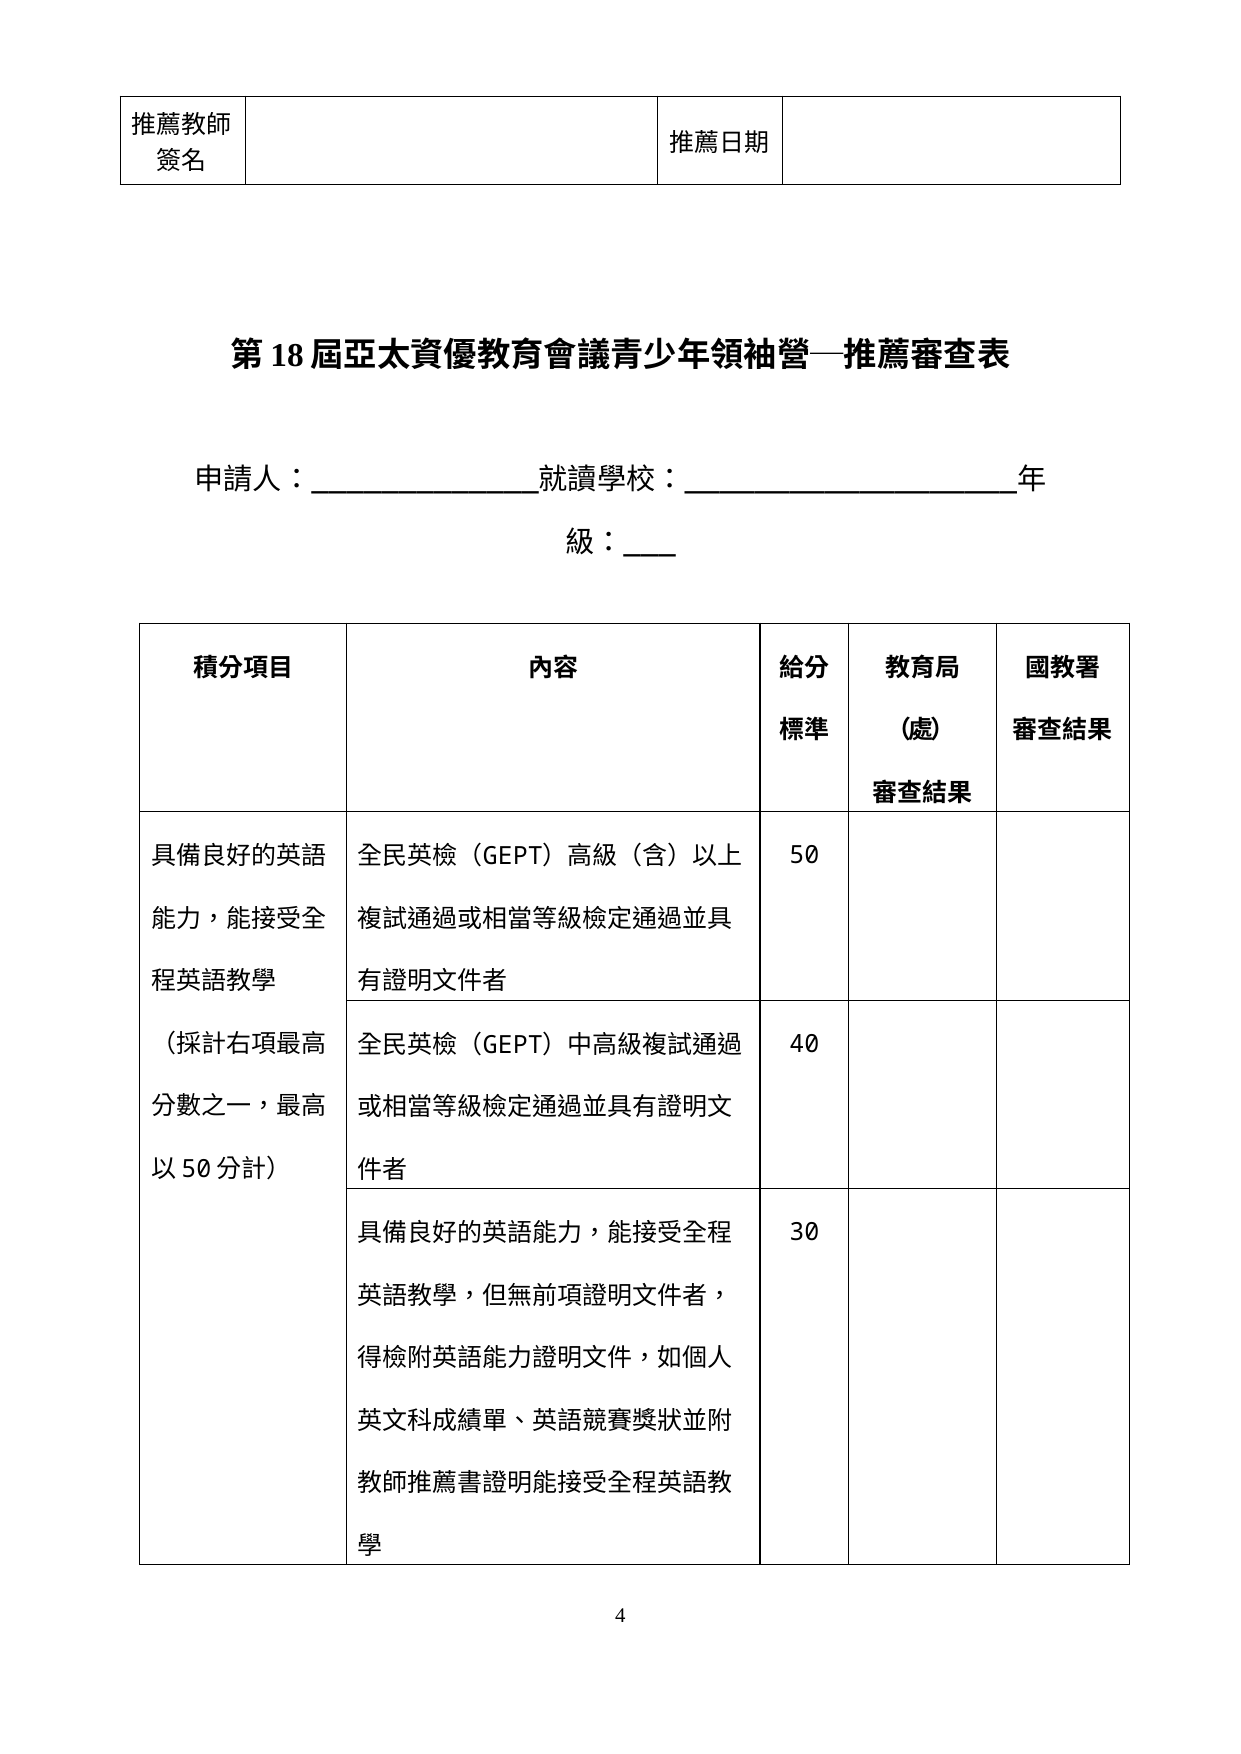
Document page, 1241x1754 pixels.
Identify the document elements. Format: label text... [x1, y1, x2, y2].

table_cell [997, 812, 1129, 1000]
table_cell [849, 1001, 996, 1188]
table_cell [783, 97, 1120, 184]
table_header 積分項目 [140, 624, 346, 811]
table_header 給分 標準 [761, 624, 848, 811]
table_header 國教署 審查結果 [997, 624, 1129, 811]
table_header 內容 [347, 624, 759, 811]
table_cell 全民英檢（GEPT）中高級複試通過或相當等級檢定通過並具有證明文件者 [347, 1001, 759, 1188]
table_cell 30 [761, 1189, 848, 1564]
table_cell 具備良好的英語能力，能接受全程英語教學 （採計右項最高分數之一，最高以50分計） [140, 812, 346, 1564]
text 申請人：_____________就讀學校：___________________年級：___ [187, 435, 1053, 560]
table_cell 具備良好的英語能力，能接受全程英語教學，但無前項證明文件者，得檢附英語能力證明文件，如個人英文科成績單、英語競賽獎狀並附教師推薦書證明能接受全程英語教學 [347, 1189, 759, 1564]
table_cell 40 [761, 1001, 848, 1188]
table_cell 推薦教師 簽名 [121, 97, 245, 184]
table_cell [997, 1189, 1129, 1564]
table_cell 50 [761, 812, 848, 1000]
table_cell [997, 1001, 1129, 1188]
text 第18屆亞太資優教育會議青少年領袖營─推薦審查表 [187, 310, 1053, 373]
table_cell [849, 1189, 996, 1564]
table_cell 推薦日期 [658, 97, 782, 184]
table_header 教育局（處） 審查結果 [849, 624, 996, 811]
table_cell [246, 97, 657, 184]
table_cell 全民英檢（GEPT）高級（含）以上複試通過或相當等級檢定通過並具有證明文件者 [347, 812, 759, 1000]
table_cell [849, 812, 996, 1000]
